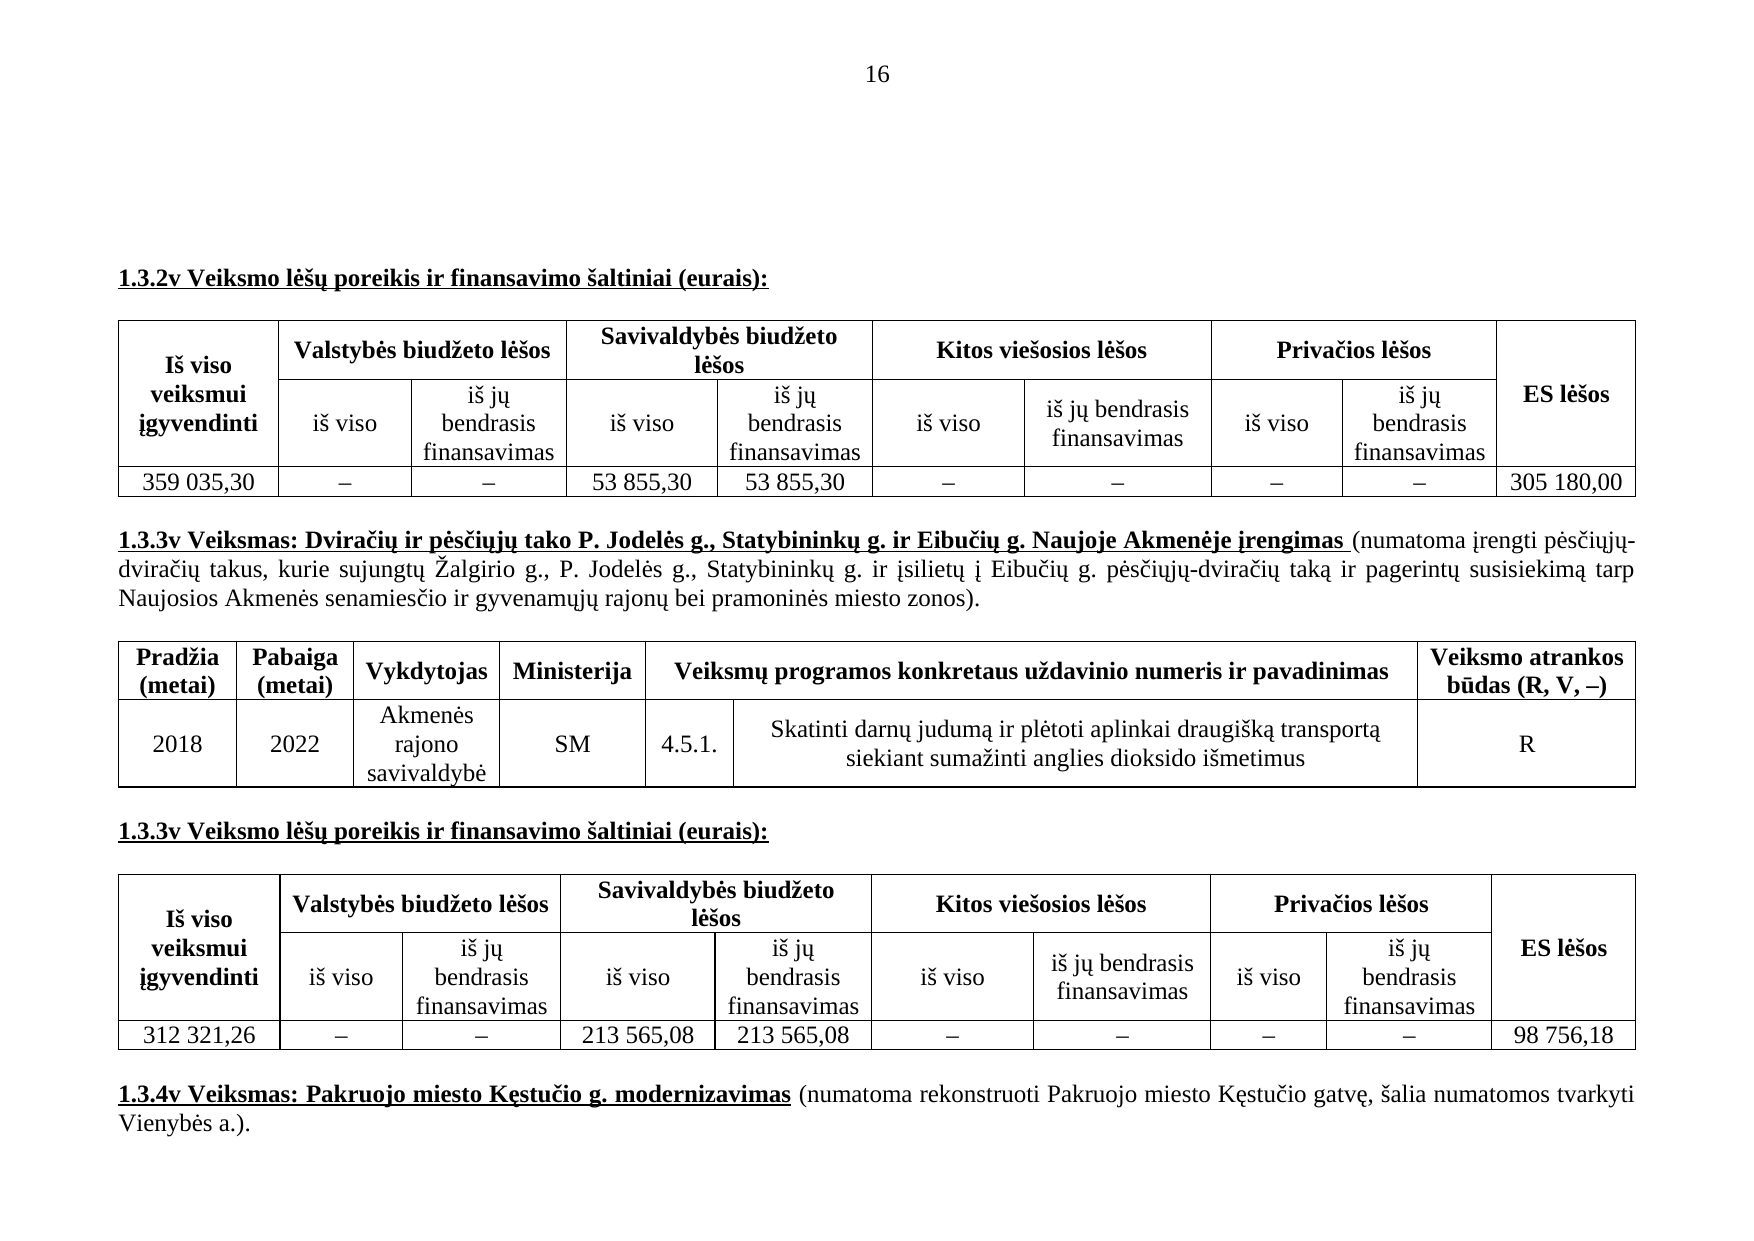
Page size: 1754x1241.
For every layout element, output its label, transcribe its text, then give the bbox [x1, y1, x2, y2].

text 1.3.4v Veiksmas: Pakruojo miesto Kęstučio g. modernizavimas (numatoma rekonstruoti Pakruojo miesto Kęstučio gatvę, šalia numatomos tvarkyti Vienybės a.). [118, 1079, 1636, 1137]
table_cell 4.5.1. [646, 700, 733, 786]
table_cell – [873, 467, 1024, 496]
table_cell iš jų bendrasis finansavimas [403, 933, 560, 1019]
table_cell 305 180,00 [1497, 467, 1635, 496]
table_cell 213 565,08 [561, 1021, 714, 1049]
table_cell iš viso [1212, 380, 1342, 466]
table_header Pradžia (metai) [119, 642, 236, 699]
table_cell – [1212, 467, 1342, 496]
table_cell iš jų bendrasis finansavimas [412, 380, 566, 466]
table_cell R [1418, 700, 1635, 786]
text 1.3.3v Veiksmo lėšų poreikis ir finansavimo šaltiniai (eurais): [118, 816, 1636, 845]
table_cell iš viso [873, 380, 1024, 466]
table_header Valstybės biudžeto lėšos [279, 321, 566, 379]
table_header Veiksmų programos konkretaus uždavinio numeris ir pavadinimas [646, 642, 1417, 699]
table_cell iš jų bendrasis finansavimas [1034, 933, 1210, 1019]
table_header Veiksmo atrankos būdas (R, V, –) [1418, 642, 1635, 699]
table_cell Skatinti darnų judumą ir plėtoti aplinkai draugišką transportą siekiant sumažinti anglies dioksido išmetimus [734, 700, 1417, 786]
table_cell – [872, 1021, 1033, 1049]
table_cell – [279, 467, 411, 496]
text 1.3.2v Veiksmo lėšų poreikis ir finansavimo šaltiniai (eurais): [118, 263, 1636, 291]
table_cell 98 756,18 [1492, 1021, 1635, 1049]
table_cell iš jų bendrasis finansavimas [718, 380, 872, 466]
table_header Kitos viešosios lėšos [872, 875, 1210, 932]
table_cell iš jų bendrasis finansavimas [1025, 380, 1211, 466]
table_header Privačios lėšos [1211, 875, 1491, 932]
table_header Pabaiga (metai) [237, 642, 353, 699]
table_header Iš viso veiksmui įgyvendinti [119, 321, 278, 466]
table_cell 359 035,30 [119, 467, 278, 496]
table_cell iš jų bendrasis finansavimas [1343, 380, 1496, 466]
table_header Vykdytojas [354, 642, 499, 699]
table_cell – [1025, 467, 1211, 496]
text 1.3.3v Veiksmas: Dviračių ir pėsčiųjų tako P. Jodelės g., Statybininkų g. ir Eibučių g. Naujoje Akmenėje įrengimas (numatoma įrengti pėsčiųjų-dviračių takus, kurie sujungtų Žalgirio g., P. Jodelės g., Statybininkų g. ir įsilietų į Eibučių g. pėsčiųjų-dviračių taką ir pagerintų susisiekimą tarp Naujosios Akmenės senamiesčio ir gyvenamųjų rajonų bei pramoninės miesto zonos). [118, 526, 1636, 612]
table_cell – [412, 467, 566, 496]
table_header ES lėšos [1492, 875, 1635, 1019]
table_cell – [1034, 1021, 1210, 1049]
table_cell Akmenės rajono savivaldybė [354, 700, 499, 786]
table_cell 213 565,08 [716, 1021, 871, 1049]
table_header Savivaldybės biudžeto lėšos [561, 875, 871, 932]
table_cell – [1211, 1021, 1326, 1049]
table_cell SM [500, 700, 645, 786]
table_header Privačios lėšos [1212, 321, 1496, 379]
table_cell – [281, 1021, 402, 1049]
table_cell iš viso [281, 933, 402, 1019]
table_cell iš viso [279, 380, 411, 466]
table_header Savivaldybės biudžeto lėšos [567, 321, 872, 379]
table_cell – [1327, 1021, 1491, 1049]
table_cell – [1343, 467, 1496, 496]
table_cell iš viso [561, 933, 714, 1019]
table_header Ministerija [500, 642, 645, 699]
table_cell iš viso [567, 380, 717, 466]
table_header Valstybės biudžeto lėšos [281, 875, 560, 932]
table_cell 2022 [237, 700, 353, 786]
table_header Iš viso veiksmui įgyvendinti [119, 875, 279, 1019]
table_cell – [403, 1021, 560, 1049]
table_cell iš viso [1211, 933, 1326, 1019]
table_cell iš jų bendrasis finansavimas [1327, 933, 1491, 1019]
table_cell iš jų bendrasis finansavimas [716, 933, 871, 1019]
table_cell iš viso [872, 933, 1033, 1019]
table_cell 312 321,26 [119, 1021, 279, 1049]
table_header Kitos viešosios lėšos [873, 321, 1211, 379]
table_cell 2018 [119, 700, 236, 786]
table_header ES lėšos [1497, 321, 1635, 466]
table_cell 53 855,30 [567, 467, 717, 496]
table_cell 53 855,30 [718, 467, 872, 496]
